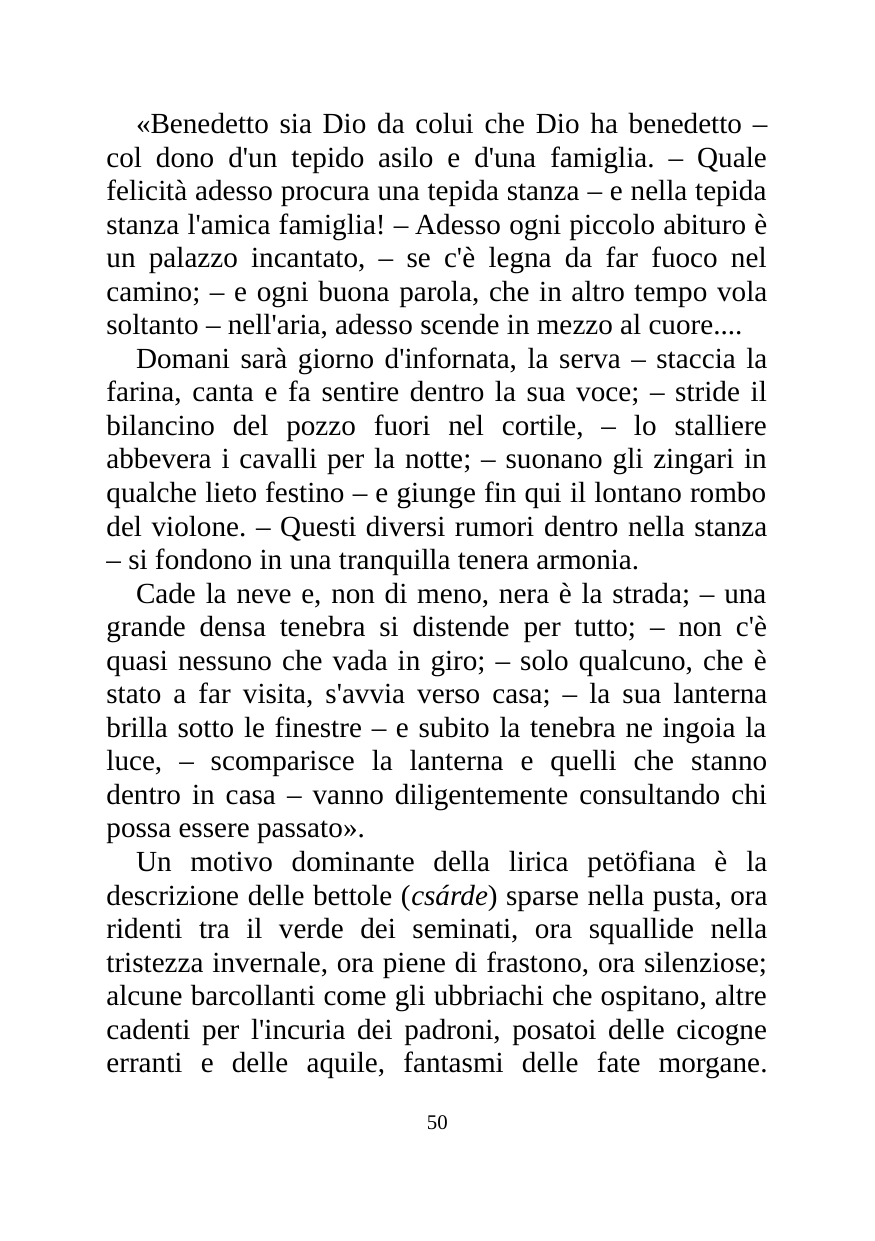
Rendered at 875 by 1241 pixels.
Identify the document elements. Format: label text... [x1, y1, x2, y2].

text «Benedetto sia Dio da colui che Dio ha benedetto – col dono d'un tepido asilo e d'una famiglia. – Quale felicità adesso procura una tepida stanza – e nella tepida stanza l'amica famiglia! – Adesso ogni piccolo abituro è un palazzo incantato, – se c'è legna da far fuoco nel camino; – e ogni buona parola, che in altro tempo vola soltanto – nell'aria, adesso scende in mezzo al cuore.... [106, 106, 768, 341]
text Domani sarà giorno d'infornata, la serva – staccia la farina, canta e fa sentire dentro la sua voce; – stride il bilancino del pozzo fuori nel cortile, – lo stalliere abbevera i cavalli per la notte; – suonano gli zingari in qualche lieto festino – e giunge fin qui il lontano rombo del violone. – Questi diversi rumori dentro nella stanza – si fondono in una tranquilla tenera armonia. [106, 341, 768, 576]
text Cade la neve e, non di meno, nera è la strada; – una grande densa tenebra si distende per tutto; – non c'è quasi nessuno che vada in giro; – solo qualcuno, che è stato a far visita, s'avvia verso casa; – la sua lanterna brilla sotto le finestre – e subito la tenebra ne ingoia la luce, – scomparisce la lanterna e quelli che stanno dentro in casa – vanno diligentemente consultando chi possa essere passato». [106, 576, 768, 844]
text Un motivo dominante della lirica petöfiana è la descrizione delle bettole (csárde) sparse nella pusta, ora ridenti tra il verde dei seminati, ora squallide nella tristezza invernale, ora piene di frastono, ora silenziose; alcune barcollanti come gli ubbriachi che ospitano, altre cadenti per l'incuria dei padroni, posatoi delle cicogne erranti e delle aquile, fantasmi delle fate morgane. [106, 844, 768, 1079]
